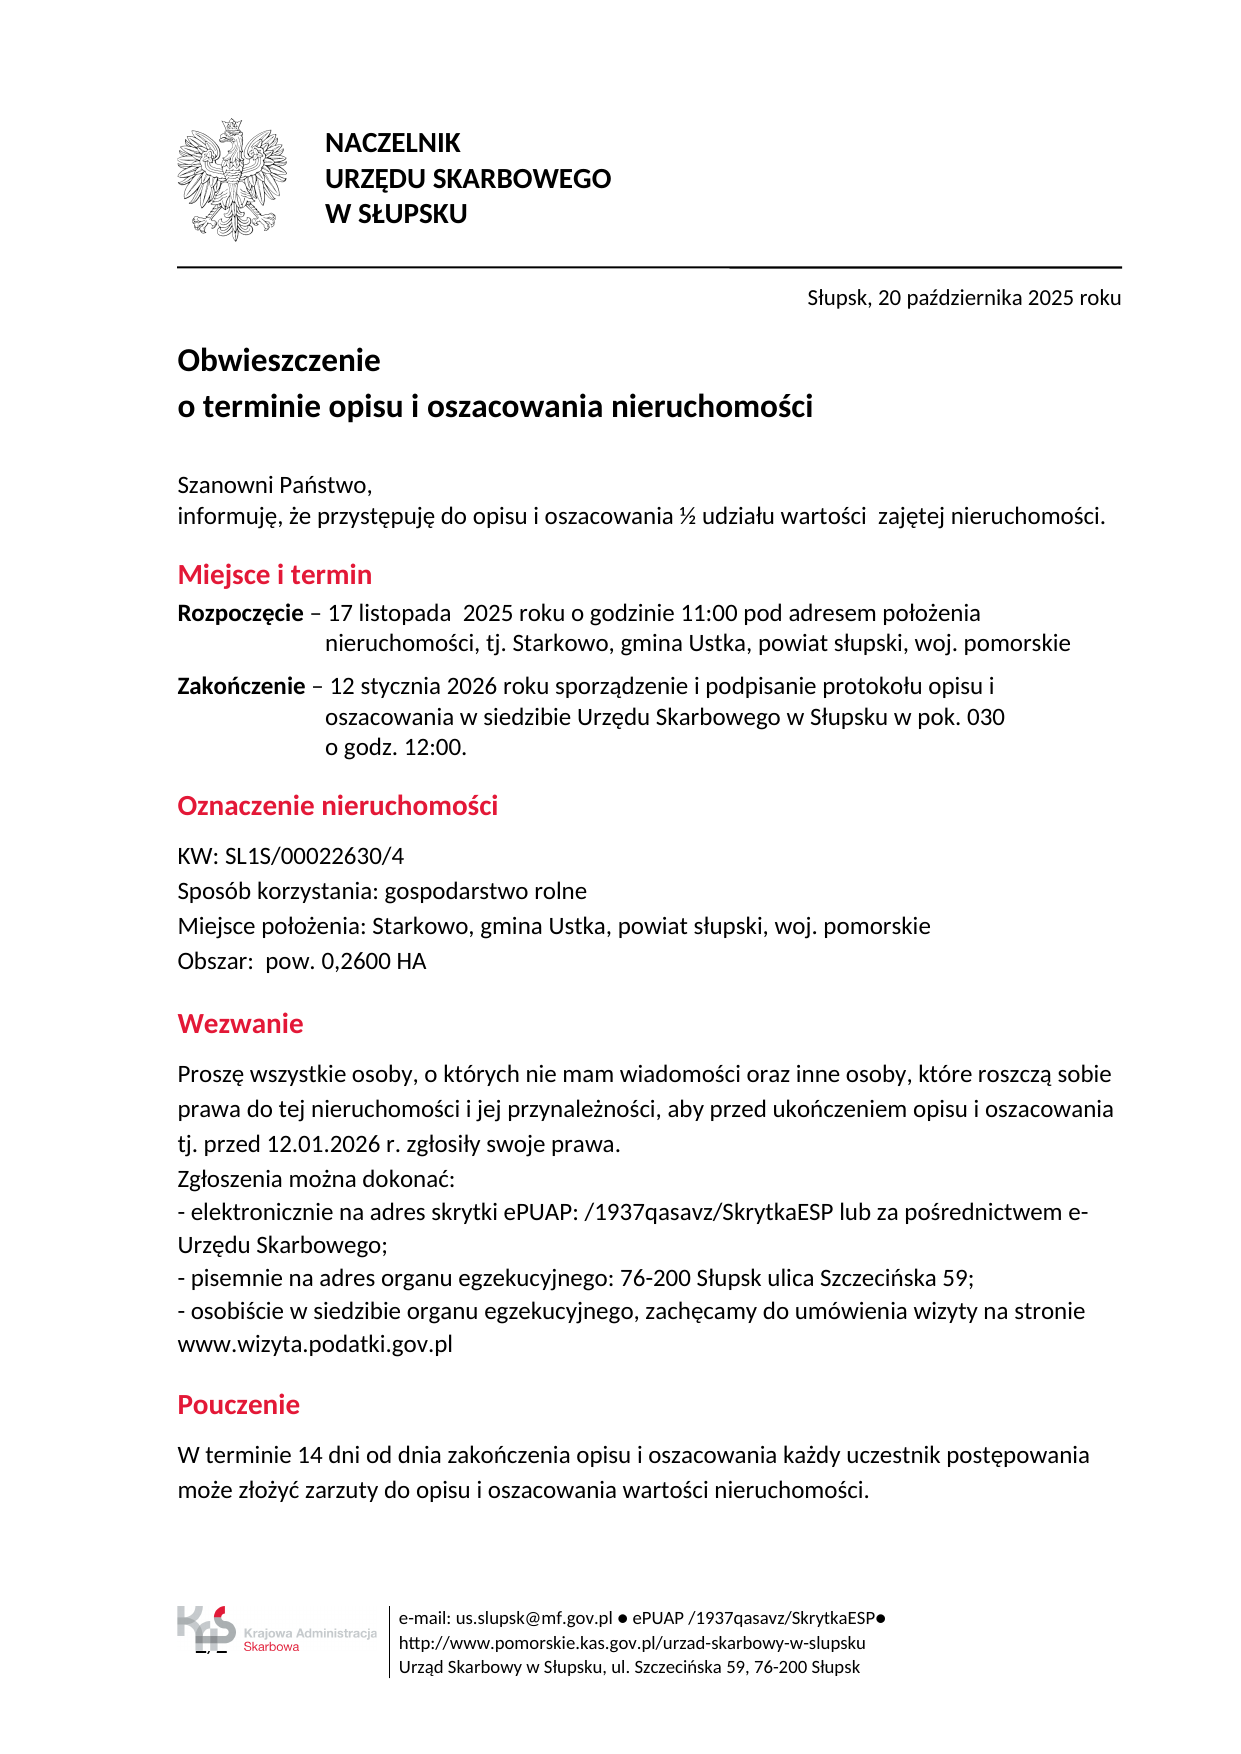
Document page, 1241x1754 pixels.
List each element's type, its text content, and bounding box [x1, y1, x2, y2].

text Zakończenie – 12 stycznia 2026 roku sporządzenie i podpisanie protokołu opisu i oszacowania w siedzibie Urzędu Skarbowego w Słupsku w pok. 030 o godz. 12:00. [177, 670, 1122, 762]
text Naczelnik [325, 124, 1122, 160]
text [177, 261, 1122, 266]
text Obszar: pow. 0,2600 HA [177, 945, 1092, 976]
text Rozpoczęcie – 17 listopada 2025 roku o godzinie 11:00 pod adresem położenia nieruchomości, tj. Starkowo, gmina Ustka, powiat słupski, woj. pomorskie [177, 597, 1122, 658]
text - pisemnie na adres organu egzekucyjnego: 76-200 Słupsk ulica Szczecińska 59; [177, 1262, 1122, 1293]
text www.wizyta.podatki.gov.pl [177, 1328, 1122, 1359]
subtitle Oznaczenie nieruchomości [177, 787, 1122, 822]
text Zgłoszenia można dokonać: [177, 1164, 1122, 1194]
subtitle Miejsce i termin [177, 556, 1122, 591]
picture [177, 118, 287, 242]
text KW: SL1S/00022630/4 [177, 840, 1092, 871]
subtitle Wezwanie [177, 1005, 1122, 1041]
text Sposób korzystania: gospodarstwo rolne [177, 875, 1092, 906]
subtitle Obwieszczenie [177, 339, 1122, 379]
text Szanowni Państwo, [177, 470, 1122, 500]
subtitle o terminie opisu i oszacowania nieruchomości [177, 385, 1122, 426]
text Słupsk, 20 października 2025 roku [177, 269, 1122, 311]
text - osobiście w siedzibie organu egzekucyjnego, zachęcamy do umówienia wizyty na stronie [177, 1295, 1122, 1326]
text Proszę wszystkie osoby, o których nie mam wiadomości oraz inne osoby, które roszczą sobie prawa do tej nieruchomości i jej przynależności, aby przed ukończeniem opisu i oszacowania tj. przed 12.01.2026 r. zgłosiły swoje prawa. [177, 1059, 1122, 1159]
text Miejsce położenia: Starkowo, gmina Ustka, powiat słupski, woj. pomorskie [177, 910, 1092, 941]
text W terminie 14 dni od dnia zakończenia opisu i oszacowania każdy uczestnik postępowania może złożyć zarzuty do opisu i oszacowania wartości nieruchomości. [177, 1439, 1122, 1505]
text w SŁUPSKU [325, 196, 1122, 231]
text informuję, że przystępuję do opisu i oszacowania ½ udziału wartości zajętej nieruchomości. [177, 500, 1122, 531]
picture [177, 1606, 377, 1651]
text Urzędu skarbowego [325, 160, 1122, 196]
subtitle Pouczenie [177, 1386, 1122, 1422]
text - elektronicznie na adres skrytki ePUAP: /1937qasavz/SkrytkaESP lub za pośrednictwem e-Urzędu Skarbowego; [177, 1197, 1122, 1260]
